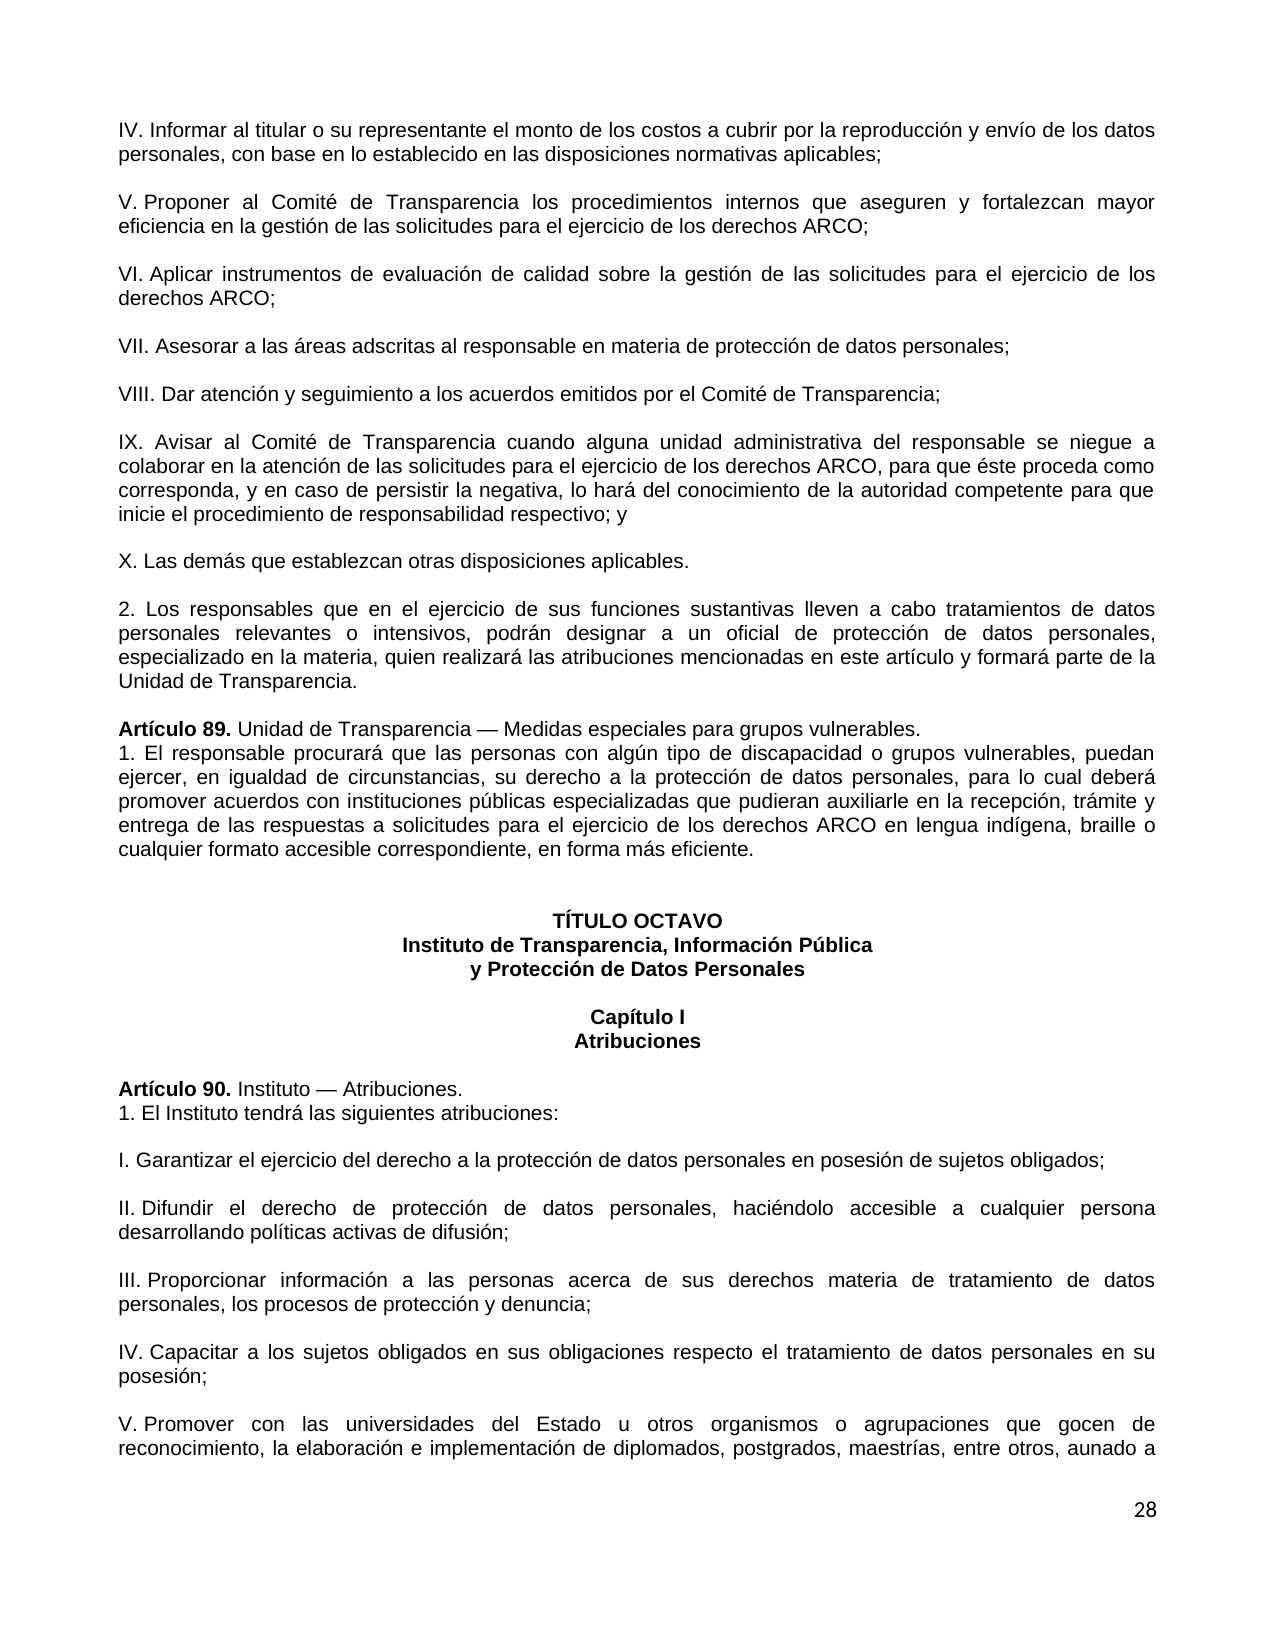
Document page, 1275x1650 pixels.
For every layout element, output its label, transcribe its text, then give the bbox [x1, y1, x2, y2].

text IX. Avisar al Comité de Transparencia cuando alguna unidad administrativa del responsable se niegue a colaborar en la atención de las solicitudes para el ejercicio de los derechos ARCO, para que éste proceda como corresponda, y en caso de persistir la negativa, lo hará del conocimiento de la autoridad competente para que inicie el procedimiento de responsabilidad respectivo; y [118, 429, 1157, 525]
text 2. Los responsables que en el ejercicio de sus funciones sustantivas lleven a cabo tratamientos de datos personales relevantes o intensivos, podrán designar a un oficial de protección de datos personales, especializado en la materia, quien realizará las atribuciones mencionadas en este artículo y formará parte de la Unidad de Transparencia. [118, 597, 1157, 693]
text TÍTULO OCTAVO [118, 909, 1157, 933]
text VI. Aplicar instrumentos de evaluación de calidad sobre la gestión de las solicitudes para el ejercicio de los derechos ARCO; [118, 262, 1157, 310]
text Artículo 89. Unidad de Transparencia — Medidas especiales para grupos vulnerables. [118, 717, 1157, 741]
text V. Promover con las universidades del Estado u otros organismos o agrupaciones que gocen de reconocimiento, la elaboración e implementación de diplomados, postgrados, maestrías, entre otros, aunado a [118, 1412, 1157, 1460]
text Atribuciones [118, 1028, 1157, 1052]
text IV. Capacitar a los sujetos obligados en sus obligaciones respecto el tratamiento de datos personales en su posesión; [118, 1340, 1157, 1388]
text Capítulo I [118, 1004, 1157, 1028]
text 1. El responsable procurará que las personas con algún tipo de discapacidad o grupos vulnerables, puedan ejercer, en igualdad de circunstancias, su derecho a la protección de datos personales, para lo cual deberá promover acuerdos con instituciones públicas especializadas que pudieran auxiliarle en la recepción, trámite y entrega de las respuestas a solicitudes para el ejercicio de los derechos ARCO en lengua indígena, braille o cualquier formato accesible correspondiente, en forma más eficiente. [118, 741, 1157, 861]
text Instituto de Transparencia, Información Pública [118, 933, 1157, 957]
text III. Proporcionar información a las personas acerca de sus derechos materia de tratamiento de datos personales, los procesos de protección y denuncia; [118, 1268, 1157, 1316]
text IV. Informar al titular o su representante el monto de los costos a cubrir por la reproducción y envío de los datos personales, con base en lo establecido en las disposiciones normativas aplicables; [118, 118, 1157, 166]
text X. Las demás que establezcan otras disposiciones aplicables. [118, 549, 1157, 573]
text 1. El Instituto tendrá las siguientes atribuciones: [118, 1100, 1157, 1124]
text I. Garantizar el ejercicio del derecho a la protección de datos personales en posesión de sujetos obligados; [118, 1148, 1157, 1172]
text VII. Asesorar a las áreas adscritas al responsable en materia de protección de datos personales; [118, 334, 1157, 358]
text II. Difundir el derecho de protección de datos personales, haciéndolo accesible a cualquier persona desarrollando políticas activas de difusión; [118, 1196, 1157, 1244]
text y Protección de Datos Personales [118, 957, 1157, 981]
text VIII. Dar atención y seguimiento a los acuerdos emitidos por el Comité de Transparencia; [118, 382, 1157, 406]
text V. Proponer al Comité de Transparencia los procedimientos internos que aseguren y fortalezcan mayor eficiencia en la gestión de las solicitudes para el ejercicio de los derechos ARCO; [118, 190, 1157, 238]
text Artículo 90. Instituto — Atribuciones. [118, 1076, 1157, 1100]
